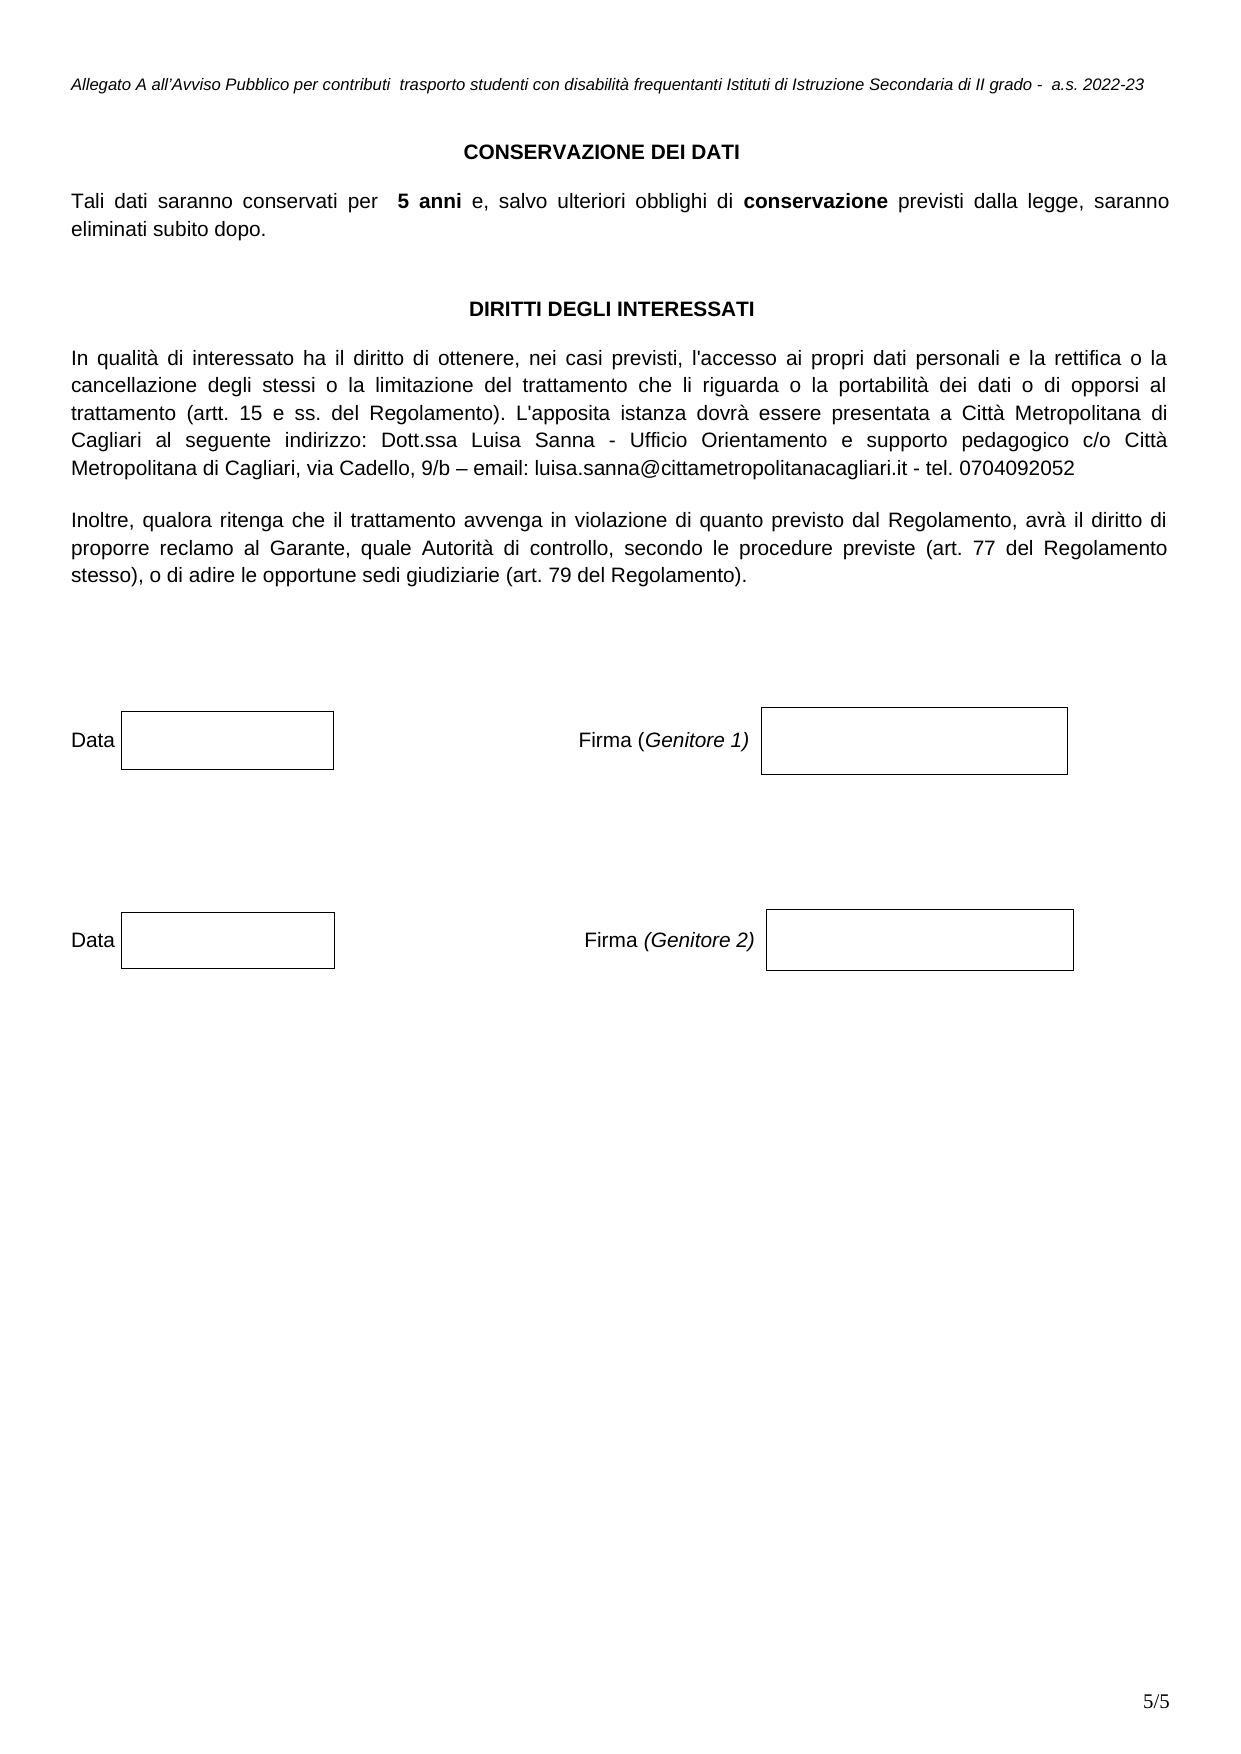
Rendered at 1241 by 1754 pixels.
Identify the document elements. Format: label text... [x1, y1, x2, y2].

text [1074, 909, 1169, 970]
text CONSERVAZIONE DEI DATI [71, 116, 1169, 164]
text Data Firma (Genitore 2) [71, 909, 766, 970]
text DIRITTI DEGLI INTERESSATI [71, 265, 1169, 321]
text Data Firma (Genitore 1) [71, 707, 761, 774]
text Inoltre, qualora ritenga che il trattamento avvenga in violazione di quanto previsto dal Regolamento, avrà il diritto di proporre reclamo al Garante, quale Autorità di controllo, secondo le procedure previste (art. 77 del Regolamento stesso), o di adire le opportune sedi giudiziarie (art. 79 del Regolamento). [71, 508, 1169, 587]
text In qualità di interessato ha il diritto di ottenere, nei casi previsti, l'accesso ai propri dati personali e la rettifica o la cancellazione degli stessi o la limitazione del trattamento che li riguarda o la portabilità dei dati o di opporsi al trattamento (artt. 15 e ss. del Regolamento). L'apposita istanza dovrà essere presentata a Città Metropolitana di Cagliari al seguente indirizzo: Dott.ssa Luisa Sanna - Ufficio Orientamento e supporto pedagogico c/o Città Metropolitana di Cagliari, via Cadello, 9/b – email: luisa.sanna@cittametropolitanacagliari.it - tel. 0704092052 [71, 346, 1169, 479]
text [1068, 707, 1169, 774]
text Tali dati saranno conservati per 5 anni e, salvo ulteriori obblighi di conservazione previsti dalla legge, saranno eliminati subito dopo. [71, 189, 1169, 241]
